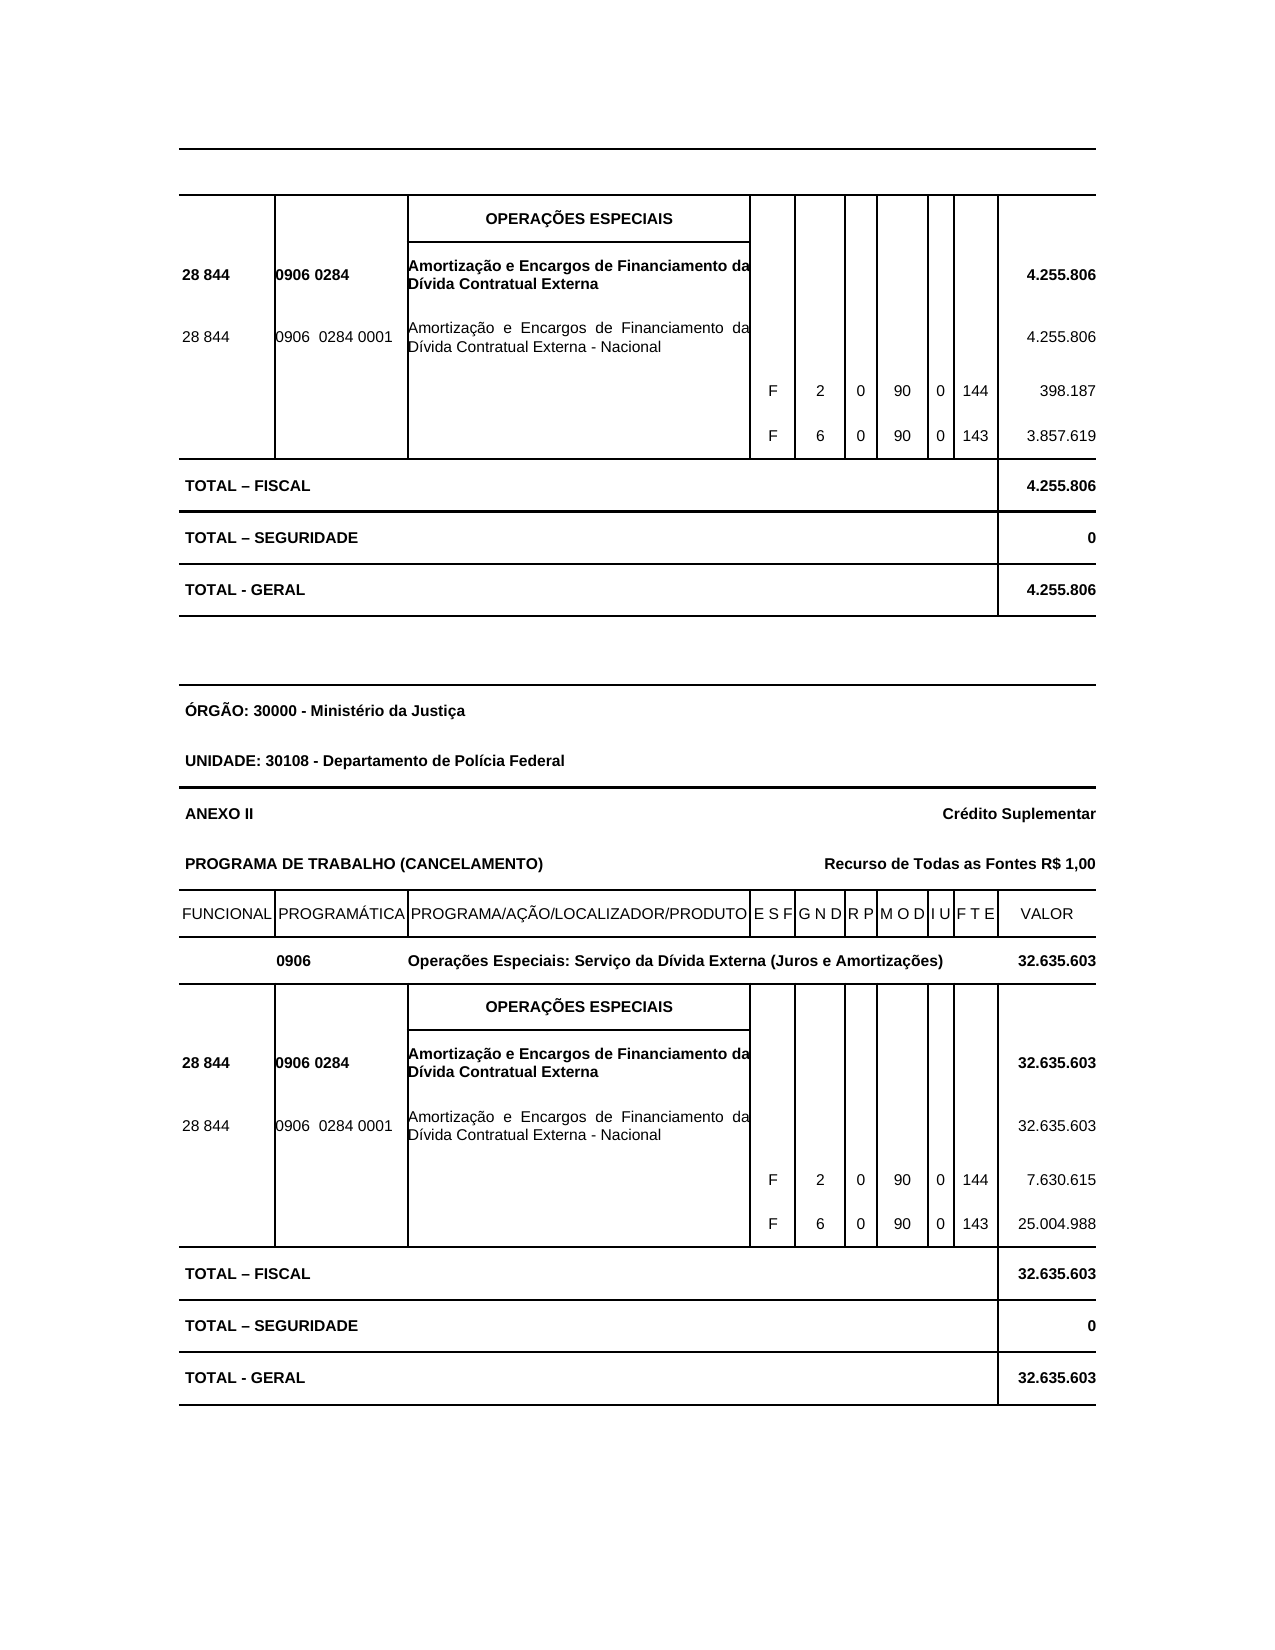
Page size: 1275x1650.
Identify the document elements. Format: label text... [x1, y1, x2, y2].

table_cell UNIDADE: 30108 - Departamento de Polícia Federal [179, 736, 750, 786]
table_cell 0906 0284 0001 [276, 306, 407, 369]
table_cell Recurso de Todas as Fontes R$ 1,00 [750, 839, 1096, 889]
table_cell [751, 985, 794, 1029]
table_cell [955, 306, 997, 369]
table_cell 25.004.988 [999, 1202, 1096, 1246]
table_cell [179, 617, 998, 684]
table_cell [955, 241, 997, 306]
table_cell [409, 413, 749, 458]
table_cell [999, 196, 1096, 241]
table_cell 90 [878, 413, 927, 458]
table_cell [998, 1406, 1096, 1472]
table_cell 90 [878, 1202, 927, 1246]
table_cell [179, 1406, 998, 1472]
table_cell Amortização e Encargos de Financiamento da Dívida Contratual Externa [409, 243, 749, 306]
table_cell 0 [846, 369, 876, 413]
table_cell 2 [796, 369, 844, 413]
table_cell F [751, 1157, 794, 1202]
table_cell [179, 1157, 274, 1202]
table_cell [409, 1202, 749, 1246]
table_cell 0 [846, 1157, 876, 1202]
table_cell 28 844 [179, 241, 274, 306]
table_cell 28 844 [179, 306, 274, 369]
table_cell Amortização e Encargos de Financiamento da Dívida Contratual Externa [409, 1031, 749, 1094]
table_cell [751, 1029, 794, 1094]
table_cell 4.255.806 [999, 460, 1096, 510]
table_cell 0 [929, 1157, 953, 1202]
table_cell 7.630.615 [999, 1157, 1096, 1202]
table_cell [796, 1029, 844, 1094]
table_cell [796, 985, 844, 1029]
table_cell [276, 196, 407, 241]
table_cell Amortização e Encargos de Financiamento da Dívida Contratual Externa - Nacional [409, 1094, 749, 1157]
table_cell [955, 1094, 997, 1157]
table_cell [179, 985, 274, 1029]
table_cell [750, 736, 1096, 786]
table_cell R P [846, 891, 876, 936]
table_cell 0 [846, 413, 876, 458]
table_cell 6 [796, 413, 844, 458]
table_cell [409, 1157, 749, 1202]
table_cell 144 [955, 1157, 997, 1202]
table_cell 4.255.806 [999, 565, 1096, 615]
table_cell 0906 [179, 938, 408, 983]
table_cell FUNCIONAL [179, 891, 274, 936]
table_cell TOTAL – FISCAL [179, 460, 997, 510]
table_cell [955, 1029, 997, 1094]
table_cell TOTAL - GERAL [179, 565, 997, 615]
table_cell 90 [878, 1157, 927, 1202]
table_cell [929, 196, 953, 241]
table_cell G N D [796, 891, 844, 936]
table_cell [929, 306, 953, 369]
table_cell 3.857.619 [999, 413, 1096, 458]
table_cell [179, 196, 274, 241]
table_cell [846, 1029, 876, 1094]
table_cell 32.635.603 [999, 1248, 1096, 1299]
table_cell [751, 196, 794, 241]
table_cell Operações Especiais [409, 196, 749, 241]
table_cell 0 [846, 1202, 876, 1246]
table_cell 4.255.806 [999, 241, 1096, 306]
table_cell [751, 306, 794, 369]
table_cell [846, 985, 876, 1029]
table_cell F T E [955, 891, 997, 936]
table_cell [846, 1094, 876, 1157]
table_cell [929, 985, 953, 1029]
table_cell 0906 0284 [276, 1029, 407, 1094]
table_cell 4.255.806 [999, 306, 1096, 369]
table_cell [276, 1157, 407, 1202]
table_cell [408, 150, 998, 194]
table_cell [955, 196, 997, 241]
table_cell [276, 1202, 407, 1246]
table_cell VALOR [999, 891, 1096, 936]
table_cell 32.635.603 [999, 1353, 1096, 1403]
table_cell [878, 306, 927, 369]
table_cell [929, 241, 953, 306]
table_cell [846, 196, 876, 241]
table_cell [998, 617, 1096, 684]
table_cell [878, 1094, 927, 1157]
table_cell Crédito Suplementar [750, 789, 1096, 839]
table_cell [179, 150, 408, 194]
table_cell 0 [999, 513, 1096, 563]
table_cell Operações Especiais [409, 985, 749, 1029]
table_cell ÓRGÃO: 30000 - Ministério da Justiça [179, 686, 1096, 736]
table_cell [276, 369, 407, 413]
table_cell 32.635.603 [999, 1094, 1096, 1157]
table_cell 0 [929, 1202, 953, 1246]
table_cell E S F [751, 891, 794, 936]
table_cell I U [929, 891, 953, 936]
table_cell [955, 985, 997, 1029]
table_cell 0906 0284 0001 [276, 1094, 407, 1157]
table_cell F [751, 369, 794, 413]
table_cell [796, 1094, 844, 1157]
table_cell PROGRAMA/AÇÃO/LOCALIZADOR/PRODUTO [409, 891, 749, 936]
table_cell [179, 369, 274, 413]
table_cell 28 844 [179, 1029, 274, 1094]
table_cell 32.635.603 [998, 938, 1096, 983]
table_cell [796, 241, 844, 306]
table_cell TOTAL – SEGURIDADE [179, 513, 997, 563]
table_cell F [751, 1202, 794, 1246]
table_cell [179, 1202, 274, 1246]
table_cell [878, 241, 927, 306]
table_cell 90 [878, 369, 927, 413]
table_cell M O D [878, 891, 927, 936]
table_cell 0 [999, 1301, 1096, 1351]
table_cell [878, 196, 927, 241]
table_cell F [751, 413, 794, 458]
table_cell 2 [796, 1157, 844, 1202]
table_cell 32.635.603 [999, 1029, 1096, 1094]
table_cell [751, 241, 794, 306]
table_cell 0 [929, 413, 953, 458]
table_cell [276, 985, 407, 1029]
table_cell PROGRAMA DE TRABALHO (CANCELAMENTO) [179, 839, 750, 889]
table_cell TOTAL – SEGURIDADE [179, 1301, 997, 1351]
table_cell [179, 413, 274, 458]
table_cell [409, 369, 749, 413]
table_cell TOTAL - GERAL [179, 1353, 997, 1403]
table_cell Operações Especiais: Serviço da Dívida Externa (Juros e Amortizações) [408, 938, 998, 983]
table_cell [878, 985, 927, 1029]
table_cell [929, 1094, 953, 1157]
table_cell [796, 306, 844, 369]
table_cell [998, 150, 1096, 194]
table_cell [846, 241, 876, 306]
table_cell 6 [796, 1202, 844, 1246]
table_cell TOTAL – FISCAL [179, 1248, 997, 1299]
table_cell 143 [955, 413, 997, 458]
table_cell 143 [955, 1202, 997, 1246]
table_cell Amortização e Encargos de Financiamento da Dívida Contratual Externa - Nacional [409, 306, 749, 369]
table_cell 0 [929, 369, 953, 413]
table_cell [878, 1029, 927, 1094]
table_cell [929, 1029, 953, 1094]
table_cell ANEXO II [179, 789, 750, 839]
table_cell [796, 196, 844, 241]
table_cell [276, 413, 407, 458]
table_cell 28 844 [179, 1094, 274, 1157]
table_cell [751, 1094, 794, 1157]
table_cell 0906 0284 [276, 241, 407, 306]
table_cell PROGRAMÁTICA [276, 891, 407, 936]
table_cell 398.187 [999, 369, 1096, 413]
table_cell 144 [955, 369, 997, 413]
table_cell [999, 985, 1096, 1029]
table_cell [846, 306, 876, 369]
